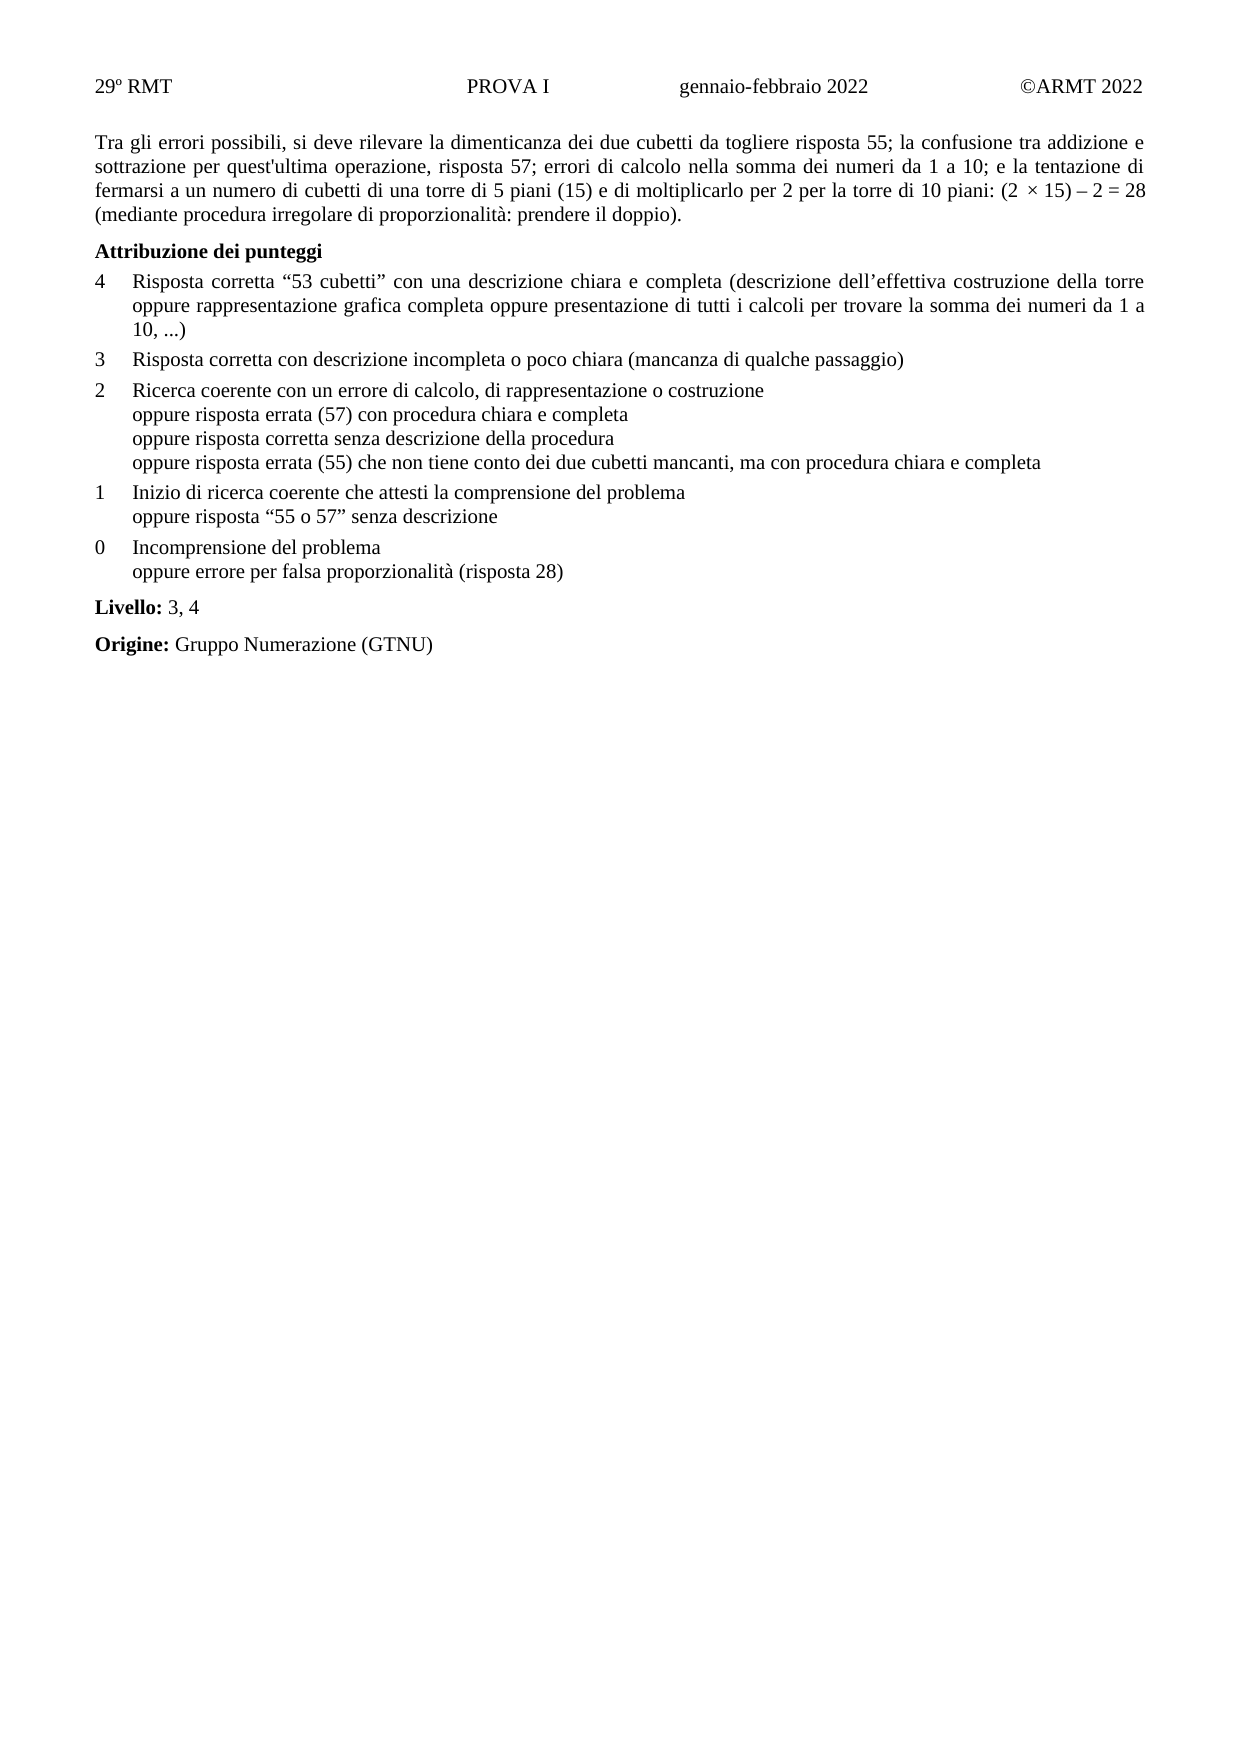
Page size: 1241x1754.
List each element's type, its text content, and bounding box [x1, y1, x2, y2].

text Livello: 3, 4 [94, 595, 1146, 619]
text 4 Risposta corretta “53 cubetti” con una descrizione chiara e completa (descrizione dell’effettiva costruzione della torre oppure rappresentazione grafica completa oppure presentazione di tutti i calcoli per trovare la somma dei numeri da 1 a 10, ...) [94, 269, 1146, 341]
text oppure risposta errata (55) che non tiene conto dei due cubetti mancanti, ma con procedura chiara e completa [94, 450, 1146, 474]
text 1 Inizio di ricerca coerente che attesti la comprensione del problema [94, 480, 1146, 504]
text oppure risposta errata (57) con procedura chiara e completa [94, 402, 1146, 426]
text Origine: Gruppo Numerazione (GTNU) [94, 632, 1146, 656]
text 0 Incomprensione del problema [94, 534, 1146, 559]
text oppure risposta corretta senza descrizione della procedura [94, 426, 1146, 450]
text oppure errore per falsa proporzionalità (risposta 28) [94, 559, 1146, 583]
text oppure risposta “55 o 57” senza descrizione [94, 504, 1146, 528]
text Tra gli errori possibili, si deve rilevare la dimenticanza dei due cubetti da togliere risposta 55; la confusione tra addizione e sottrazione per quest'ultima operazione, risposta 57; errori di calcolo nella somma dei numeri da 1 a 10; e la tentazione di fermarsi a un numero di cubetti di una torre di 5 piani (15) e di moltiplicarlo per 2 per la torre di 10 piani: (2 × 15) – 2 = 28 (mediante procedura irregolare di proporzionalità: prendere il doppio). [94, 130, 1146, 226]
text 2 Ricerca coerente con un errore di calcolo, di rappresentazione o costruzione [94, 378, 1146, 402]
text 3 Risposta corretta con descrizione incompleta o poco chiara (mancanza di qualche passaggio) [94, 347, 1146, 371]
text Attribuzione dei punteggi [94, 239, 1146, 263]
